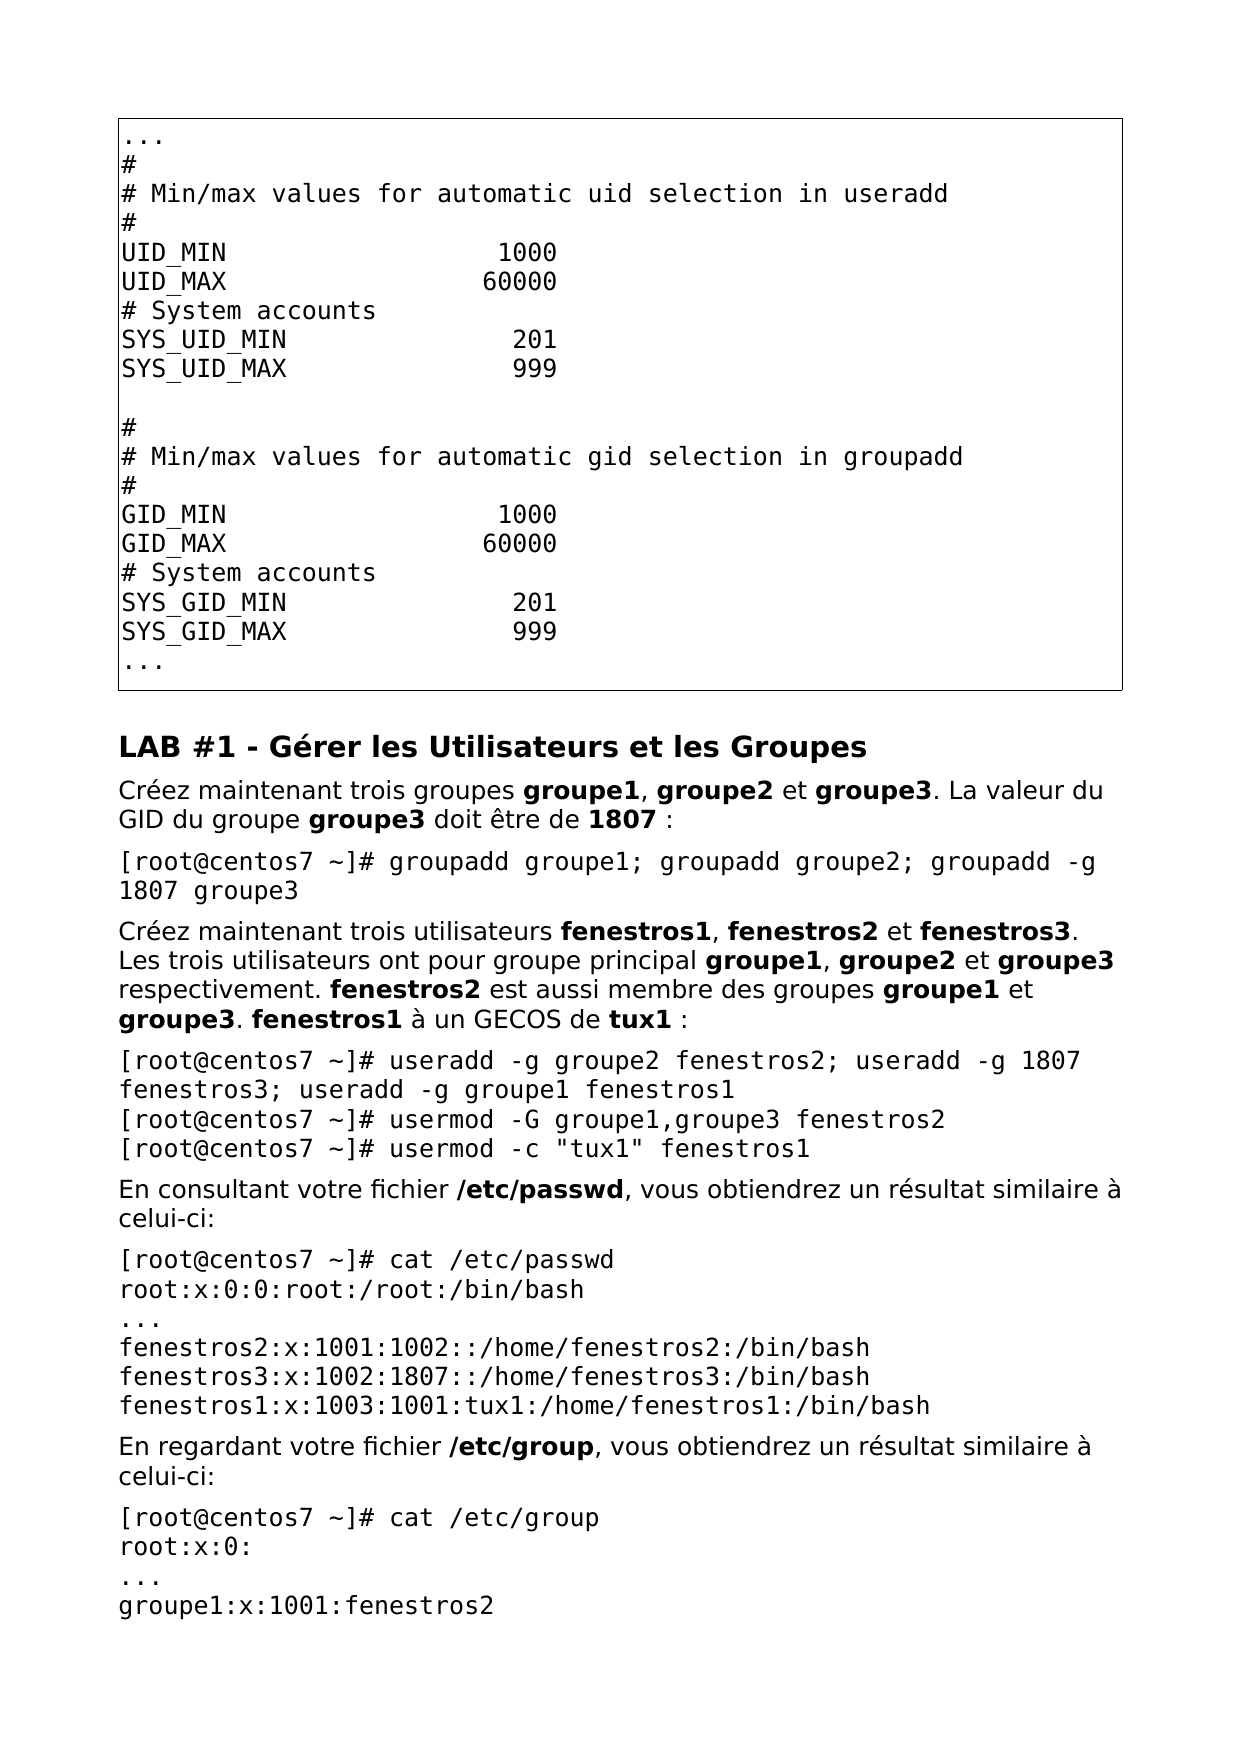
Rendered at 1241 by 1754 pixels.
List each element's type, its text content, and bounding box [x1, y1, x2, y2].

text [root@centos7 ~]# groupadd groupe1; groupadd groupe2; groupadd -g 1807 groupe3 [118, 847, 1122, 906]
text Créez maintenant trois utilisateurs fenestros1, fenestros2 et fenestros3. Les trois utilisateurs ont pour groupe principal groupe1, groupe2 et groupe3 respectivement. fenestros2 est aussi membre des groupes groupe1 et groupe3. fenestros1 à un GECOS de tux1 : [118, 917, 1122, 1034]
text Créez maintenant trois groupes groupe1, groupe2 et groupe3. La valeur du GID du groupe groupe3 doit être de 1807 : [118, 776, 1122, 835]
text [root@centos7 ~]# useradd -g groupe2 fenestros2; useradd -g 1807 fenestros3; useradd -g groupe1 fenestros1 [root@centos7 ~]# usermod -G groupe1,groupe3 fenestros2 [root@centos7 ~]# usermod -c "tux1" fenestros1 [118, 1046, 1122, 1163]
text [root@centos7 ~]# cat /etc/group root:x:0: ... groupe1:x:1001:fenestros2 [118, 1503, 1122, 1620]
text [root@centos7 ~]# cat /etc/passwd root:x:0:0:root:/root:/bin/bash ... fenestros2:x:1001:1002::/home/fenestros2:/bin/bash fenestros3:x:1002:1807::/home/fenestros3:/bin/bash fenestros1:x:1003:1001:tux1:/home/fenestros1:/bin/bash [118, 1246, 1122, 1421]
text En regardant votre fichier /etc/group, vous obtiendrez un résultat similaire à celui-ci: [118, 1432, 1122, 1491]
subtitle LAB #1 - Gérer les Utilisateurs et les Groupes [118, 730, 1122, 764]
text En consultant votre fichier /etc/passwd, vous obtiendrez un résultat similaire à celui-ci: [118, 1175, 1122, 1233]
table_header ... # # Min/max values for automatic uid selection in useradd # UID_MIN 1000 UID_MAX 60000 # System accounts SYS_UID_MIN 201 SYS_UID_MAX 999 # # Min/max values for automatic gid selection in groupadd # GID_MIN 1000 GID_MAX 60000 # System accounts SYS_GID_MIN 201 SYS_GID_MAX 999 ... [119, 119, 1122, 690]
